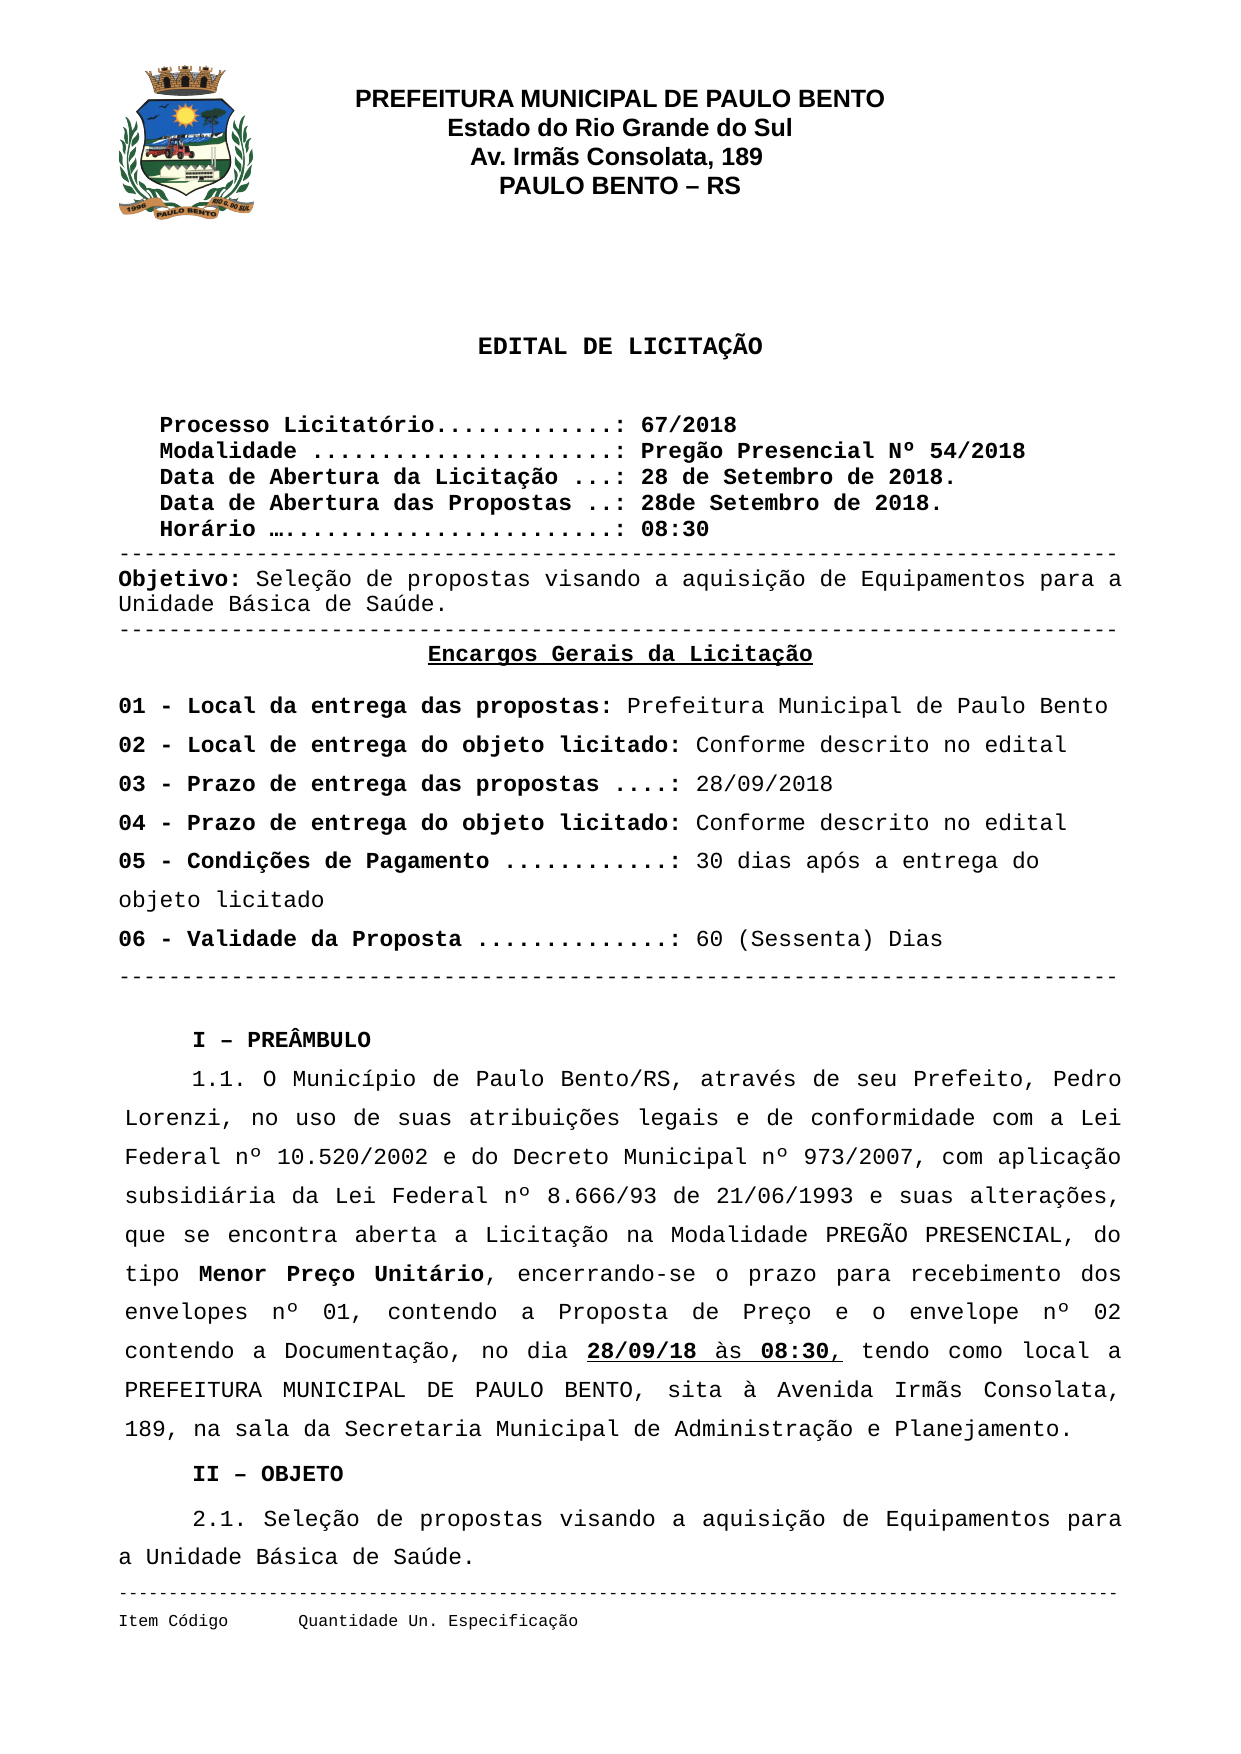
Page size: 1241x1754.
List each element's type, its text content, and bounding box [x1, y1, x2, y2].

text 2.1. Seleção de propostas visando a aquisição de Equipamentos para a Unidade Básica de Saúde. [118, 1507, 1122, 1572]
text -------------------------------------------------------------------------------- [118, 966, 1122, 990]
text -------------------------------------------------------------------------------- [118, 619, 1122, 642]
text Data de Abertura da Licitação ...: 28 de Setembro de 2018. [118, 465, 1122, 491]
text 06 - Validade da Proposta ..............: 60 (Sessenta) Dias [118, 927, 1122, 953]
text Processo Licitatório.............: 67/2018 [118, 413, 1122, 439]
text 1.1. O Município de Paulo Bento/RS, através de seu Prefeito, Pedro Lorenzi, no uso de suas atribuições legais e de conformidade com a Lei Federal nº 10.520/2002 e do Decreto Municipal nº 973/2007, com aplicação subsidiária da Lei Federal nº 8.666/93 de 21/06/1993 e suas alterações, que se encontra aberta a Licitação na Modalidade PREGÃO PRESENCIAL, do tipo Menor Preço Unitário, encerrando-se o prazo para recebimento dos envelopes nº 01, contendo a Proposta de Preço e o envelope nº 02 contendo a Documentação, no dia 28/09/18 às 08:30, tendo como local a PREFEITURA MUNICIPAL DE PAULO BENTO, sita à Avenida Irmãs Consolata, 189, na sala da Secretaria Municipal de Administração e Planejamento. [124, 1068, 1122, 1443]
text ---------------------------------------------------------------------------------------------------- Item Código Quantidade Un. Especificação [118, 1584, 1122, 1632]
text 02 - Local de entrega do objeto licitado: Conforme descrito no edital [118, 733, 1122, 759]
text Objetivo: Seleção de propostas visando a aquisição de Equipamentos para a Unidade Básica de Saúde. [118, 567, 1122, 619]
text 03 - Prazo de entrega das propostas ....: 28/09/2018 [118, 772, 1122, 798]
text II – OBJETO [118, 1462, 1122, 1488]
text I – PREÂMBULO [118, 1029, 1122, 1055]
text Horário …........................: 08:30 [118, 517, 1122, 543]
text 01 - Local da entrega das propostas: Prefeitura Municipal de Paulo Bento [118, 694, 1122, 720]
text EDITAL DE LICITAÇÃO [118, 333, 1122, 362]
picture [118, 65, 254, 220]
text Data de Abertura das Propostas ..: 28de Setembro de 2018. [118, 491, 1122, 517]
text 04 - Prazo de entrega do objeto licitado: Conforme descrito no edital [118, 811, 1122, 837]
text Modalidade ......................: Pregão Presencial Nº 54/2018 [118, 439, 1122, 465]
text 05 - Condições de Pagamento ............: 30 dias após a entrega do objeto licitado [118, 850, 1122, 914]
text Encargos Gerais da Licitação [118, 642, 1122, 668]
text -------------------------------------------------------------------------------- [118, 543, 1122, 567]
